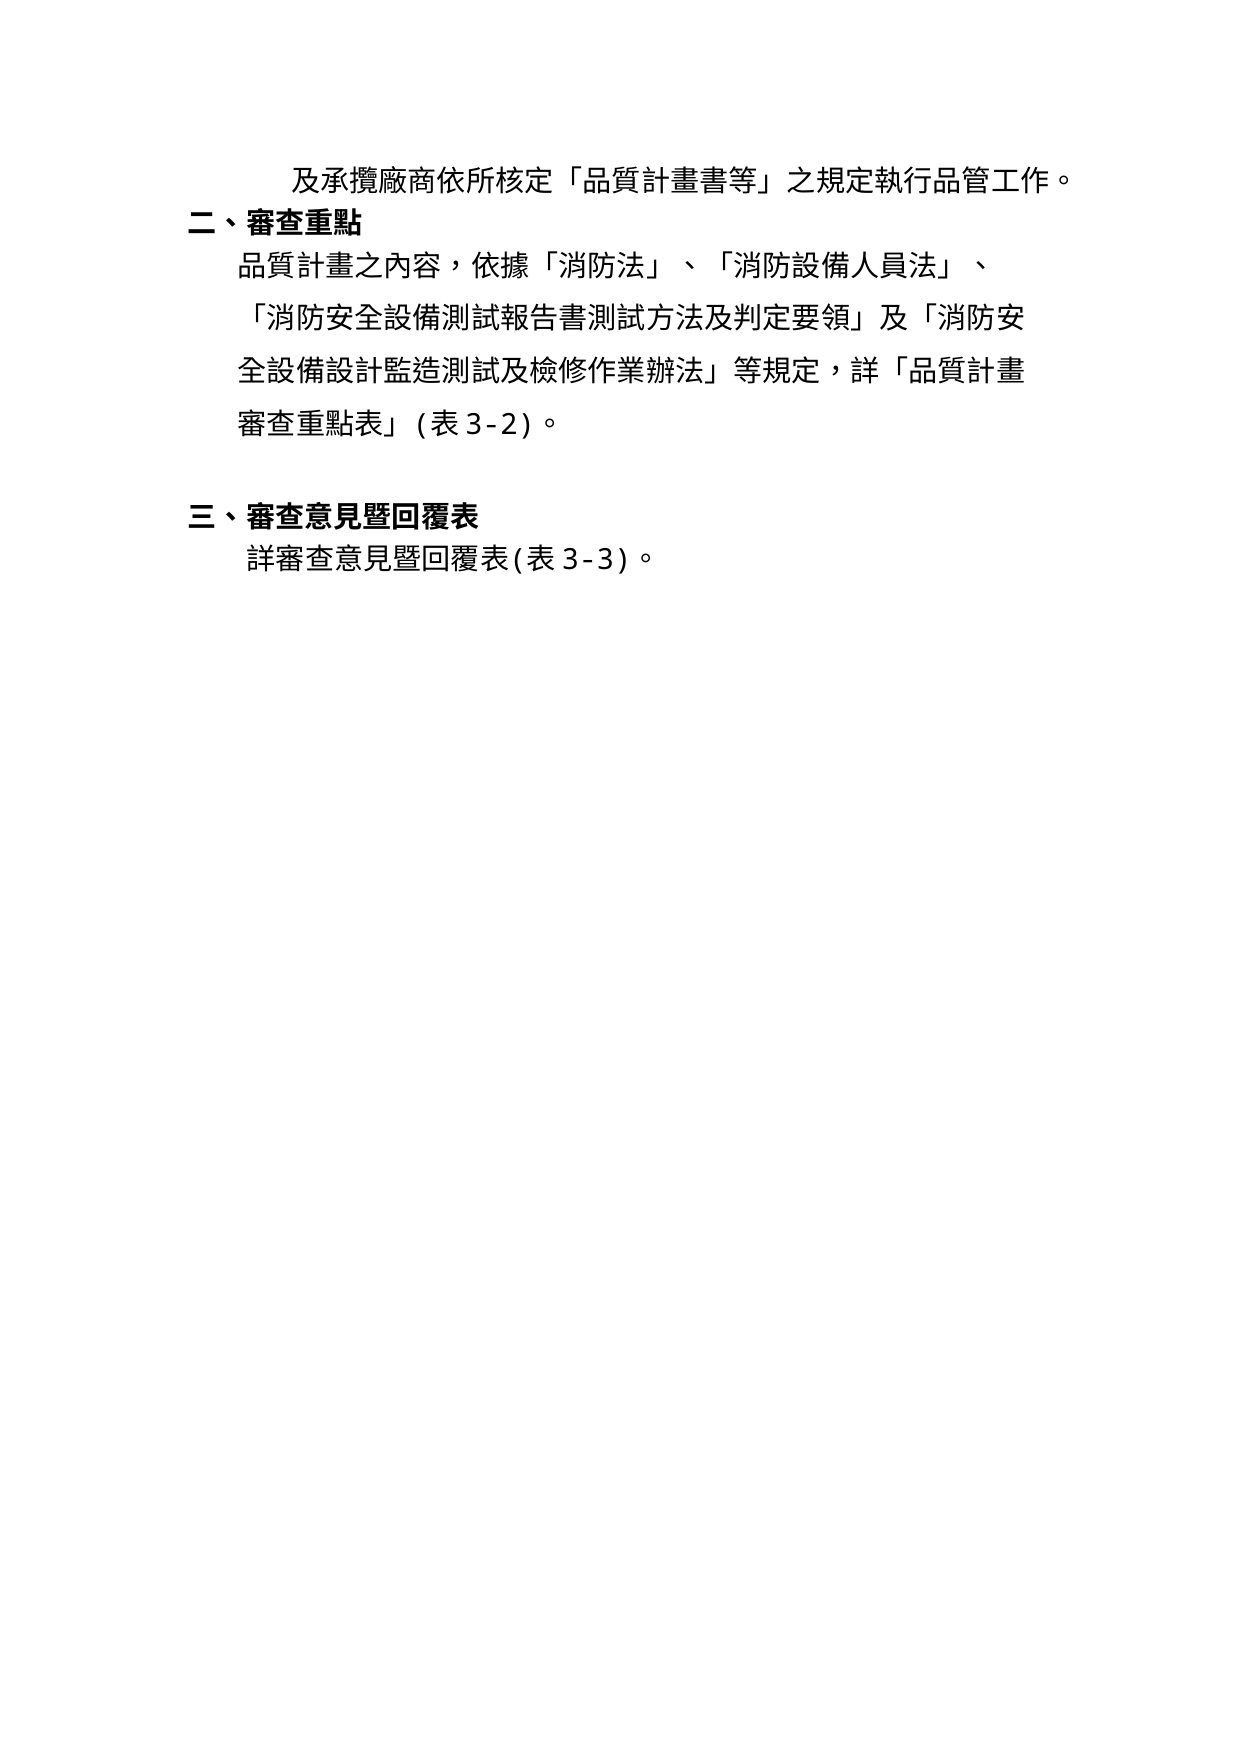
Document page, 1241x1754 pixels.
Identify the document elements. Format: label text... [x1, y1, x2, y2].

subtitle 二、審查重點 [187, 200, 1053, 242]
text 詳審查意見暨回覆表(表3-3)。 [246, 536, 1053, 578]
subtitle 三、審查意見暨回覆表 [187, 493, 1053, 536]
text 「品質計畫書等」經由起造人(代表)核定後起造人(代表)存查一份，另檢還監造人一份、承攬廠商一份，據以要求人及承攬廠商依所核定「品質計畫書等」之規定執行品管工作。 [291, 158, 1053, 200]
text 品質計畫之內容，依據「消防法」、「消防設備人員法」、「消防安全設備測試報告書測試方法及判定要領」及「消防安全設備設計監造測試及檢修作業辦法」等規定，詳「品質計畫審查重點表」(表3-2)。 [237, 242, 1053, 443]
